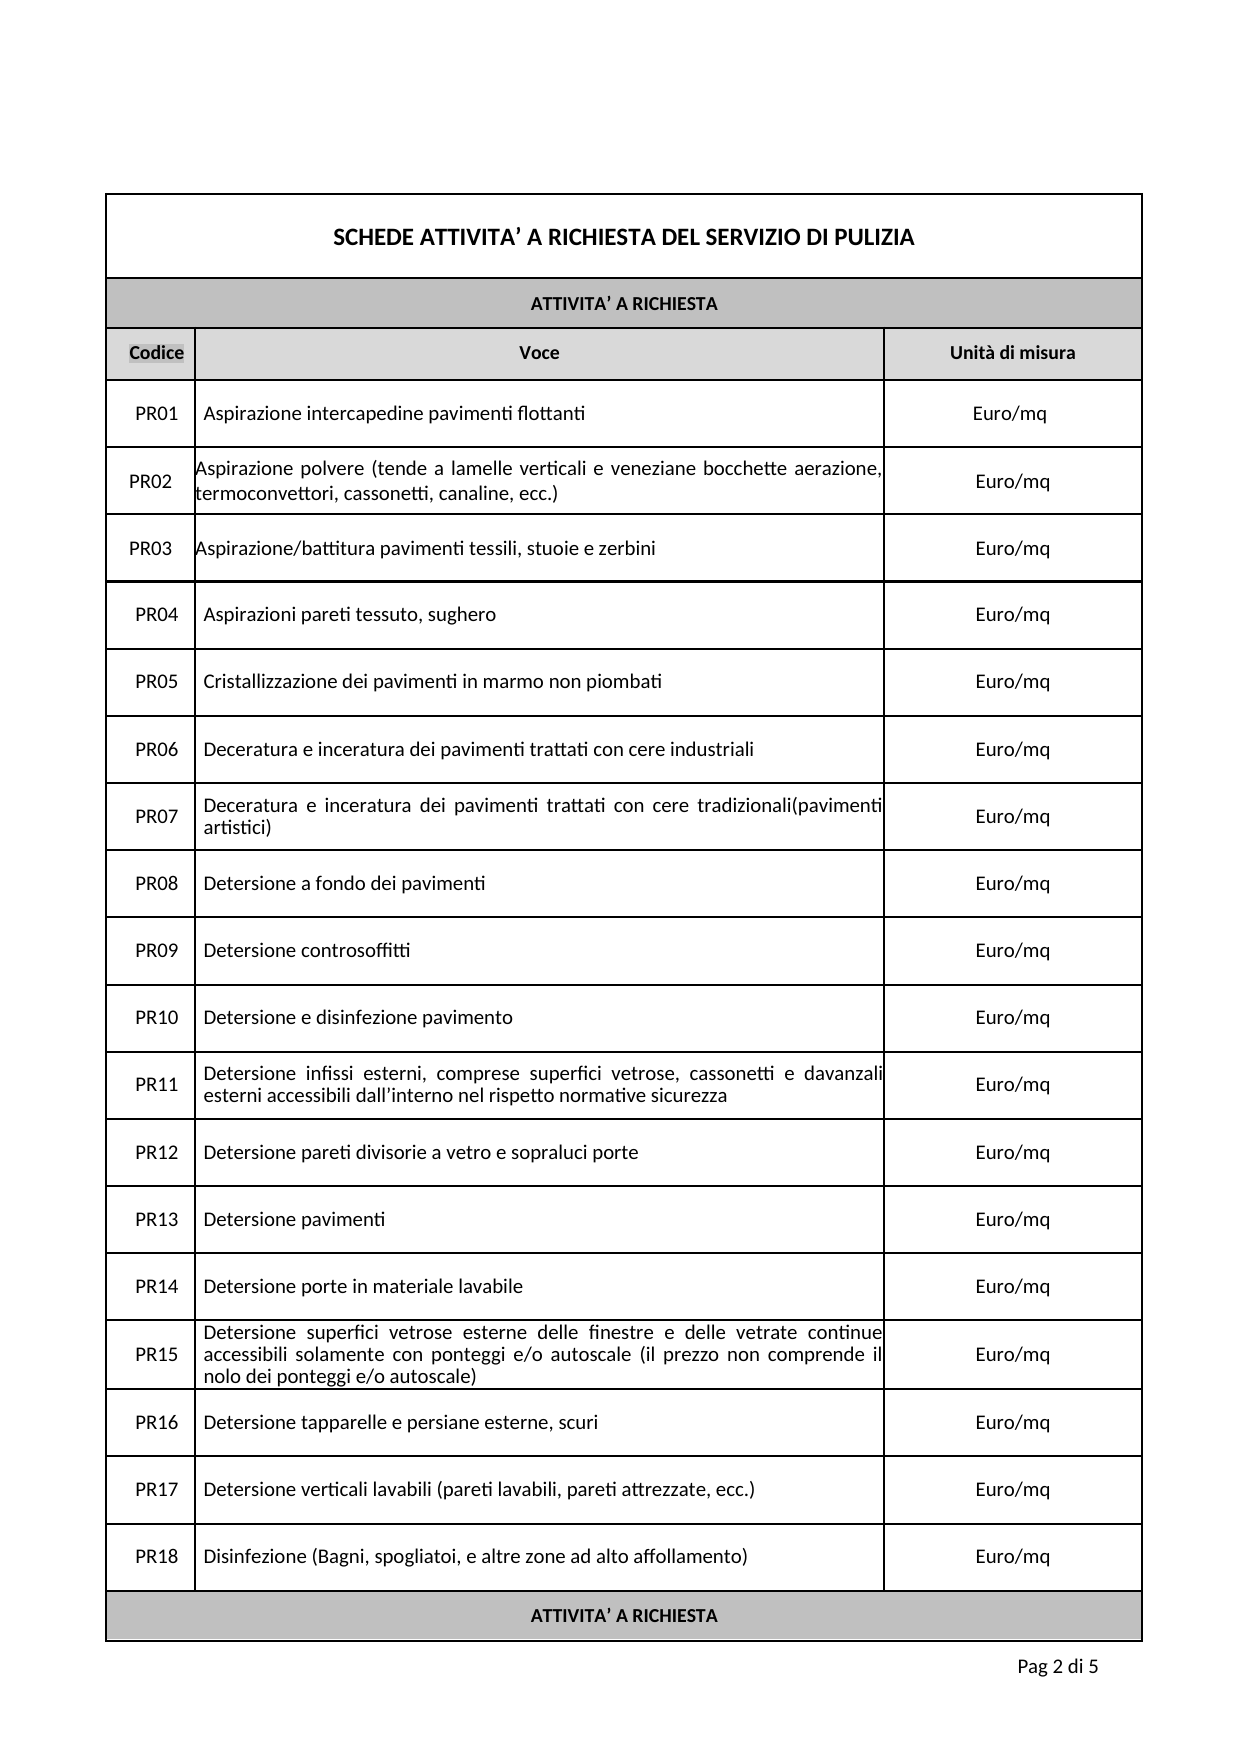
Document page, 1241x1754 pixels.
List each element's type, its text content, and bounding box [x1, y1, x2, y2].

table_cell PR02 [107, 448, 194, 513]
table_cell Detersione tapparelle e persiane esterne, scuri [196, 1390, 883, 1455]
table_cell Unità di misura [885, 329, 1141, 379]
table_cell Detersione pavimenti [196, 1187, 883, 1252]
table_cell Voce [196, 329, 883, 379]
table_cell Euro/mq [885, 448, 1141, 513]
table_cell PR01 [107, 381, 194, 446]
table_cell PR03 [107, 515, 194, 580]
table_cell Euro/mq [885, 515, 1141, 580]
table_cell PR10 [107, 986, 194, 1051]
table_cell Disinfezione (Bagni, spogliatoi, e altre zone ad alto affollamento) [196, 1525, 883, 1589]
table_cell PR17 [107, 1457, 194, 1522]
table_cell Aspirazioni pareti tessuto, sughero [196, 583, 883, 647]
table_cell Euro/mq [885, 918, 1141, 983]
table_cell ATTIVITA’ A RICHIESTA [107, 279, 1141, 327]
table_header SCHEDE ATTIVITA’ A RICHIESTA DEL SERVIZIO DI PULIZIA [107, 195, 1141, 277]
table_cell Euro/mq [885, 1321, 1141, 1388]
table_cell PR06 [107, 717, 194, 782]
table_cell PR05 [107, 650, 194, 715]
table_cell Detersione porte in materiale lavabile [196, 1254, 883, 1319]
table_cell Detersione controsoffitti [196, 918, 883, 983]
table_cell Euro/mq [885, 1053, 1141, 1118]
table_cell Detersione verticali lavabili (pareti lavabili, pareti attrezzate, ecc.) [196, 1457, 883, 1522]
table_cell Detersione infissi esterni, comprese superfici vetrose, cassonetti e davanzali esterni accessibili dall’interno nel rispetto normative sicurezza [196, 1053, 883, 1118]
table_cell Euro/mq [885, 1187, 1141, 1252]
table_cell Codice [107, 329, 194, 379]
table_cell PR08 [107, 851, 194, 916]
table_cell PR04 [107, 583, 194, 647]
table_cell PR11 [107, 1053, 194, 1118]
table_cell Aspirazione polvere (tende a lamelle verticali e veneziane bocchette aerazione, termoconvettori, cassonetti, canaline, ecc.) [196, 448, 883, 513]
table_cell Detersione superfici vetrose esterne delle finestre e delle vetrate continue accessibili solamente con ponteggi e/o autoscale (il prezzo non comprende il nolo dei ponteggi e/o autoscale) [196, 1321, 883, 1388]
table_cell PR07 [107, 784, 194, 849]
table_cell PR13 [107, 1187, 194, 1252]
table_cell Detersione a fondo dei pavimenti [196, 851, 883, 916]
table_cell Euro/mq [885, 1390, 1141, 1455]
table_cell Euro/mq [885, 1525, 1141, 1589]
table_cell PR15 [107, 1321, 194, 1388]
table_cell PR14 [107, 1254, 194, 1319]
table_cell PR09 [107, 918, 194, 983]
table_cell Detersione pareti divisorie a vetro e sopraluci porte [196, 1120, 883, 1185]
table_cell PR18 [107, 1525, 194, 1589]
table_cell Euro/mq [885, 1457, 1141, 1522]
table_cell Aspirazione/battitura pavimenti tessili, stuoie e zerbini [196, 515, 883, 580]
table_cell PR12 [107, 1120, 194, 1185]
table_cell Euro/mq [885, 717, 1141, 782]
table_cell ATTIVITA’ A RICHIESTA [107, 1592, 1141, 1639]
table_cell Euro/mq [885, 851, 1141, 916]
table_cell Aspirazione intercapedine pavimenti flottanti [196, 381, 883, 446]
table_cell Euro/mq [885, 986, 1141, 1051]
table_cell Deceratura e inceratura dei pavimenti trattati con cere industriali [196, 717, 883, 782]
table_cell Cristallizzazione dei pavimenti in marmo non piombati [196, 650, 883, 715]
table_cell PR16 [107, 1390, 194, 1455]
table_cell Euro/mq [885, 1254, 1141, 1319]
table_cell Euro/mq [885, 1120, 1141, 1185]
table_cell Deceratura e inceratura dei pavimenti trattati con cere tradizionali(pavimenti artistici) [196, 784, 883, 849]
table_cell Euro/mq [885, 650, 1141, 715]
table_cell Euro/mq [885, 583, 1141, 647]
table_cell Euro/mq [885, 784, 1141, 849]
table_cell Euro/mq [885, 381, 1141, 446]
table_cell Detersione e disinfezione pavimento [196, 986, 883, 1051]
